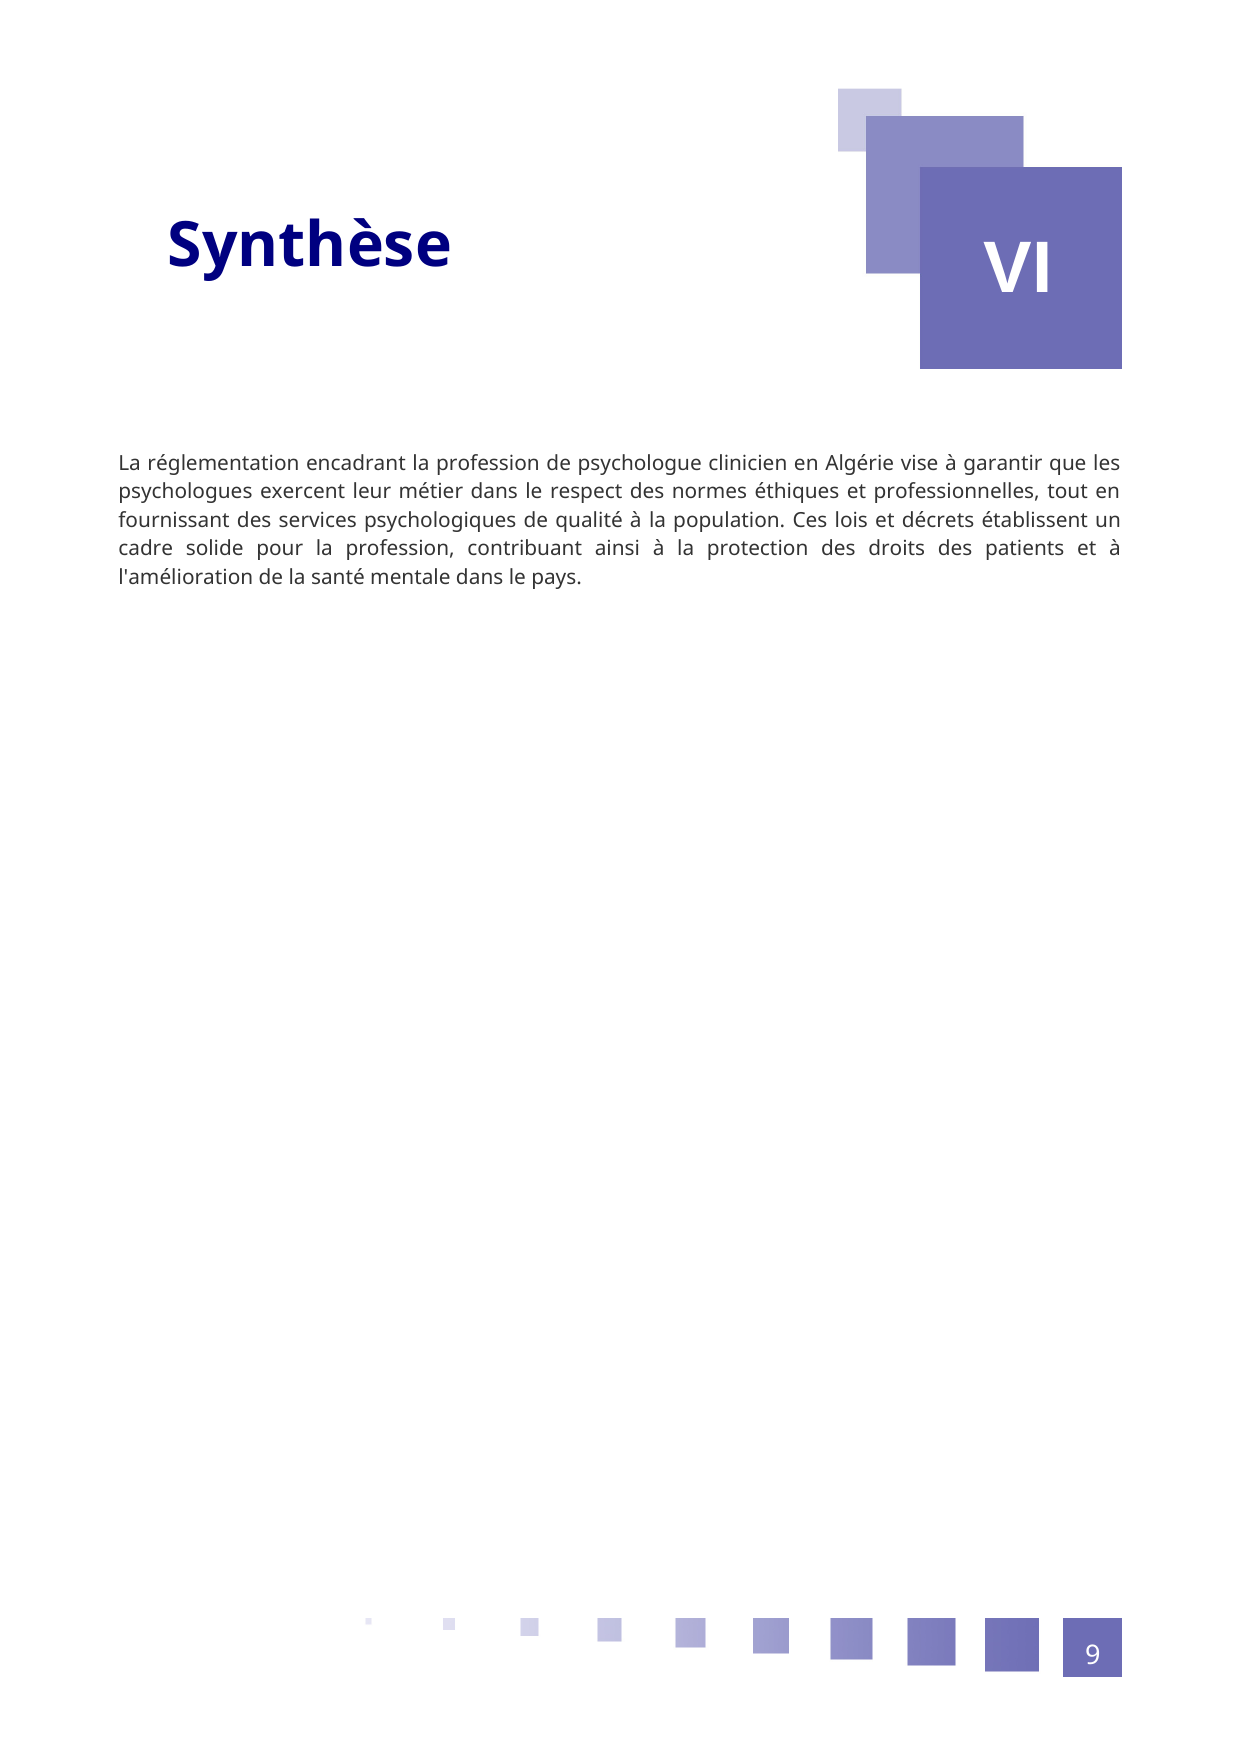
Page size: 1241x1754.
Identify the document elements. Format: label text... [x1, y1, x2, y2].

text VI [913, 227, 1122, 308]
text La réglementation encadrant la profession de psychologue clinicien en Algérie vise à garantir que les psychologues exercent leur métier dans le respect des normes éthiques et professionnelles, tout en fournissant des services psychologiques de qualité à la population. Ces lois et décrets établissent un cadre solide pour la profession, contribuant ainsi à la protection des droits des patients et à l'amélioration de la santé mentale dans le pays. [118, 448, 1122, 590]
picture [321, 590, 1122, 889]
picture [321, 88, 1122, 448]
picture [321, 1618, 1122, 1678]
title VI - Synthèse [165, 199, 831, 284]
